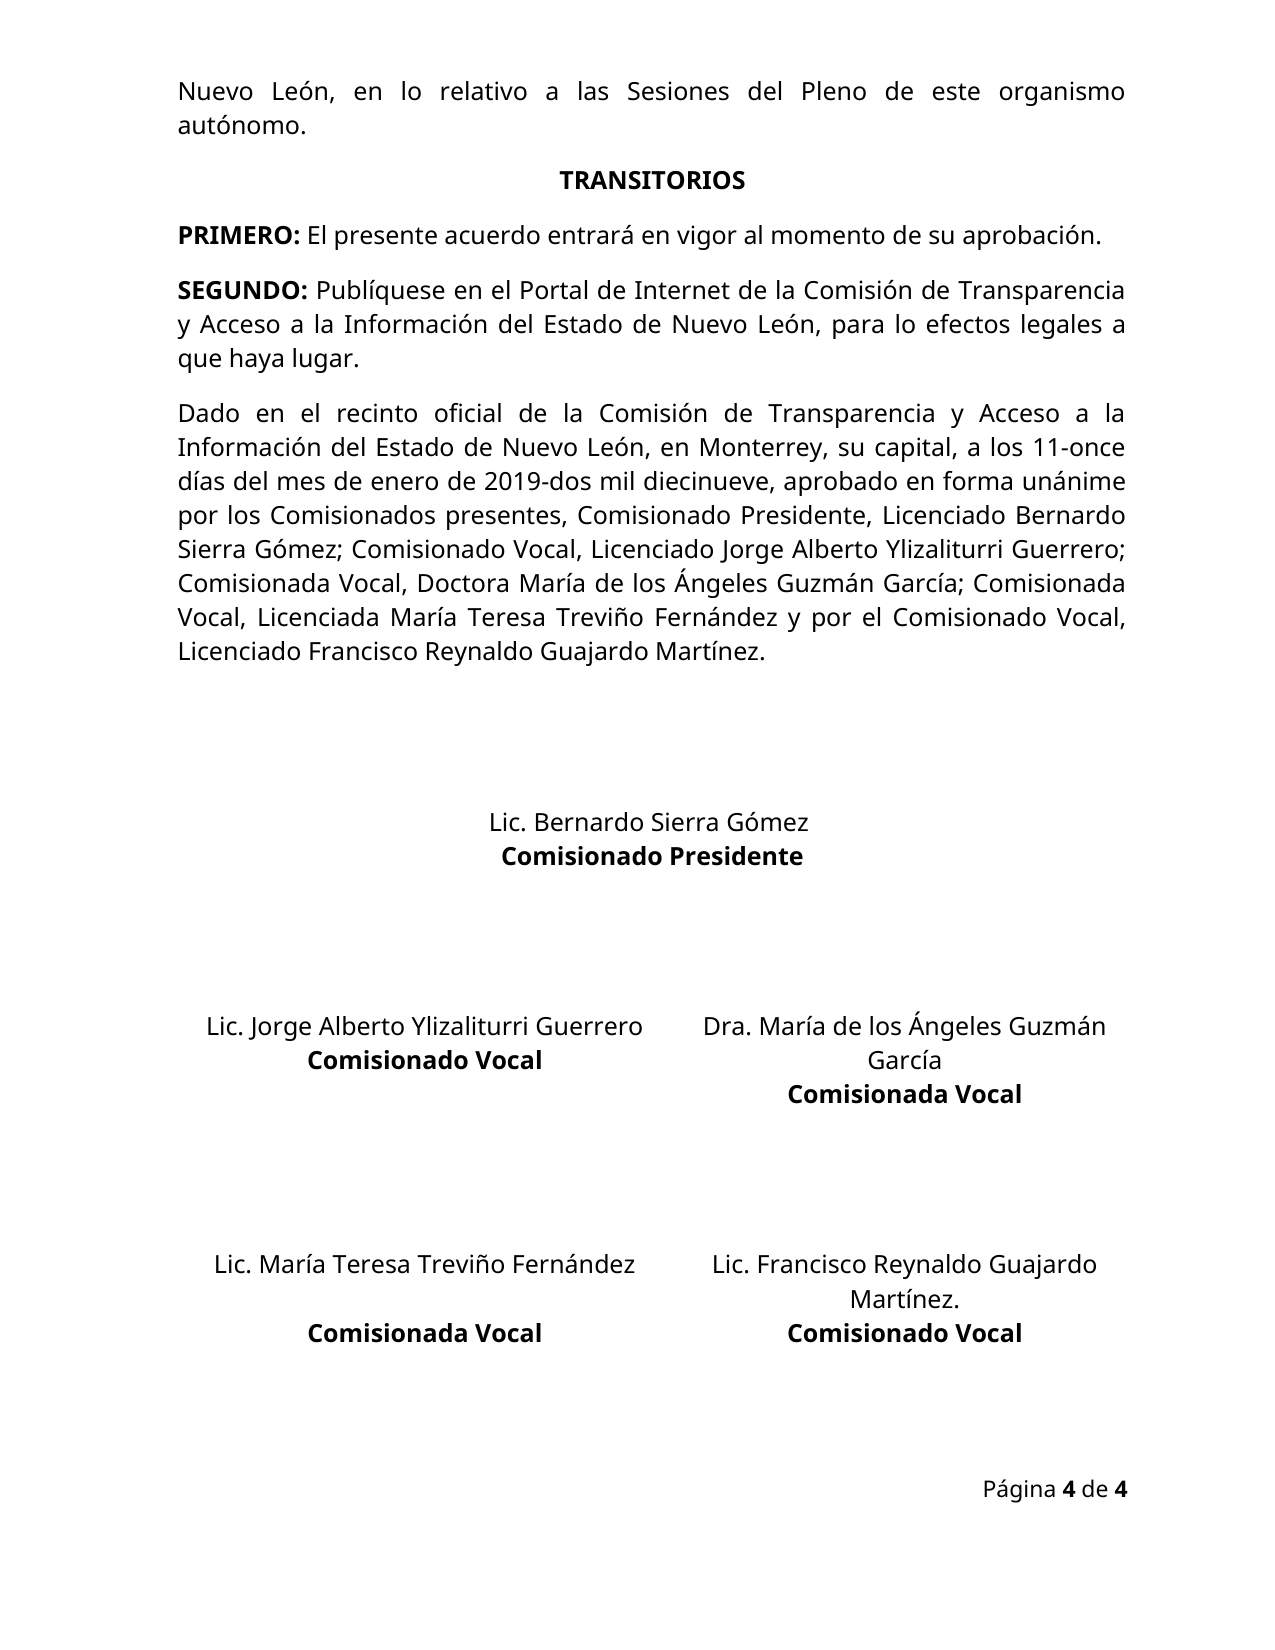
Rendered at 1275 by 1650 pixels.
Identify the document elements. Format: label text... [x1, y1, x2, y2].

text PRIMERO: El presente acuerdo entrará en vigor al momento de su aprobación. [177, 218, 1127, 252]
table_header Dra. María de los Ángeles Guzmán García Comisionada Vocal [661, 1009, 1148, 1111]
text SEGUNDO: Publíquese en el Portal de Internet de la Comisión de Transparencia y Acceso a la Información del Estado de Nuevo León, para lo efectos legales a que haya lugar. [177, 273, 1127, 375]
text Nuevo León, en lo relativo a las Sesiones del Pleno de este organismo autónomo. [177, 74, 1127, 142]
table_header Lic. Jorge Alberto Ylizaliturri Guerrero Comisionado Vocal [189, 1009, 661, 1111]
text TRANSITORIOS [177, 163, 1127, 197]
text Comisionado Presidente [177, 838, 1127, 872]
table_cell Lic. Francisco Reynaldo Guajardo Martínez. Comisionado Vocal [661, 1111, 1148, 1349]
text Lic. Bernardo Sierra Gómez [170, 804, 1127, 838]
text Dado en el recinto oficial de la Comisión de Transparencia y Acceso a la Información del Estado de Nuevo León, en Monterrey, su capital, a los 11-once días del mes de enero de 2019-dos mil diecinueve, aprobado en forma unánime por los Comisionados presentes, Comisionado Presidente, Licenciado Bernardo Sierra Gómez; Comisionado Vocal, Licenciado Jorge Alberto Ylizaliturri Guerrero; Comisionada Vocal, Doctora María de los Ángeles Guzmán García; Comisionada Vocal, Licenciada María Teresa Treviño Fernández y por el Comisionado Vocal, Licenciado Francisco Reynaldo Guajardo Martínez. [177, 396, 1127, 668]
table_cell Lic. María Teresa Treviño Fernández Comisionada Vocal [189, 1111, 661, 1349]
